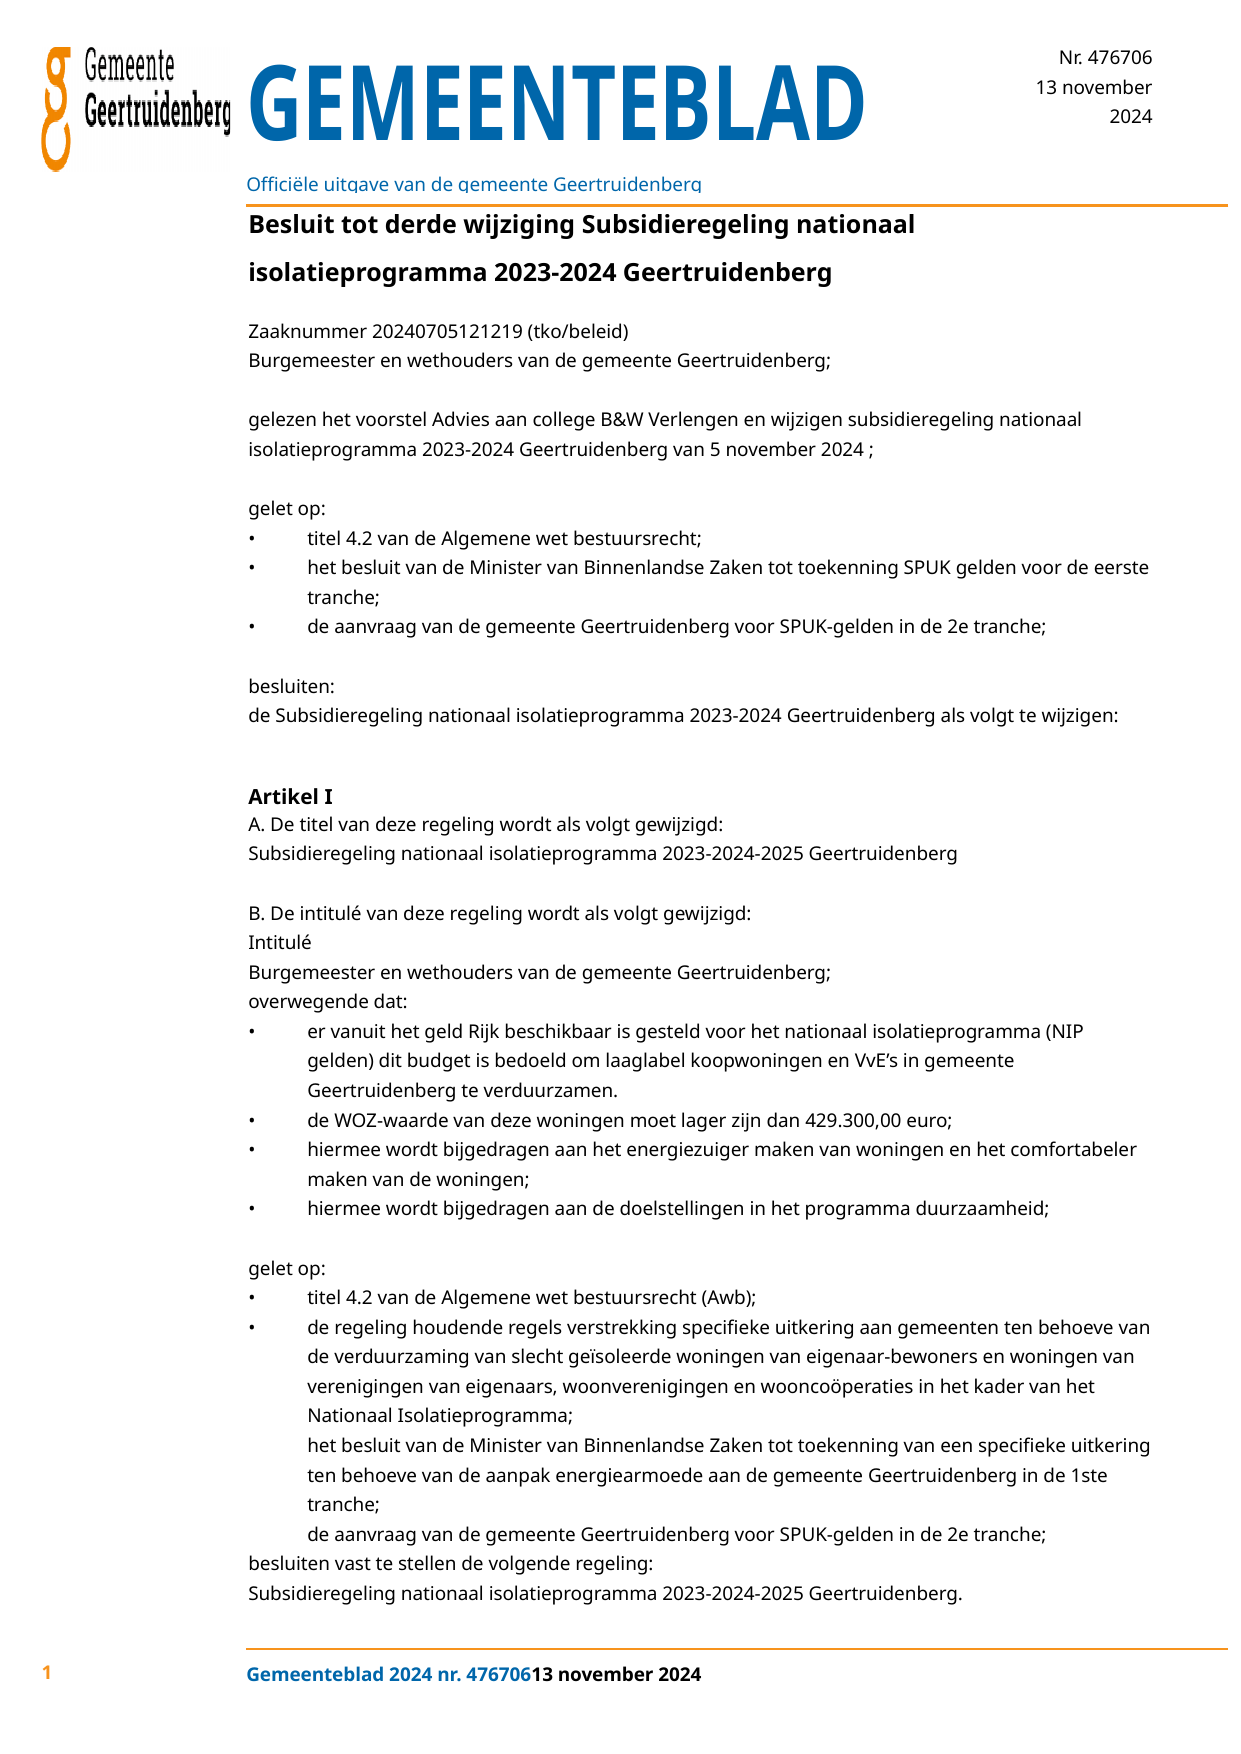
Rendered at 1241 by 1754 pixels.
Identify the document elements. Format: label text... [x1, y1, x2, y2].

text B. De intitulé van deze regeling wordt als volgt gewijzigd: [248, 900, 1152, 925]
picture [41, 47, 231, 172]
text gelet op: [248, 1255, 1152, 1280]
list titel 4.2 van de Algemene wet bestuursrecht (Awb); [248, 1284, 1152, 1310]
text Zaaknummer 20240705121219 (tko/beleid) [248, 318, 1152, 344]
text Subsidieregeling nationaal isolatieprogramma 2023-2024-2025 Geertruidenberg. [248, 1580, 1152, 1606]
text A. De titel van deze regeling wordt als volgt gewijzigd: [248, 811, 1152, 837]
list er vanuit het geld Rijk beschikbaar is gesteld voor het nationaal isolatieprogramma (NIP gelden) dit budget is bedoeld om laaglabel koopwoningen en VvE’s in gemeente Geertruidenberg te verduurzamen. [248, 1018, 1152, 1103]
text besluiten: [248, 673, 1152, 699]
text Artikel I [248, 782, 1152, 811]
list het besluit van de Minister van Binnenlandse Zaken tot toekenning van een specifieke uitkering ten behoeve van de aanpak energiearmoede aan de gemeente Geertruidenberg in de 1ste tranche; [248, 1432, 1152, 1517]
text gelet op: [248, 495, 1152, 521]
list het besluit van de Minister van Binnenlandse Zaken tot toekenning SPUK gelden voor de eerste tranche; [248, 554, 1152, 610]
list de aanvraag van de gemeente Geertruidenberg voor SPUK-gelden in de 2e tranche; [248, 614, 1152, 639]
text besluiten vast te stellen de volgende regeling: [248, 1551, 1152, 1576]
list de aanvraag van de gemeente Geertruidenberg voor SPUK-gelden in de 2e tranche; [248, 1521, 1152, 1547]
text Subsidieregeling nationaal isolatieprogramma 2023-2024-2025 Geertruidenberg [248, 841, 1152, 866]
text Burgemeester en wethouders van de gemeente Geertruidenberg; [248, 959, 1152, 984]
text Besluit tot derde wijziging Subsidieregeling nationaal isolatieprogramma 2023-2024 Geertruidenberg [248, 207, 1152, 288]
list titel 4.2 van de Algemene wet bestuursrecht; [248, 525, 1152, 551]
text overwegende dat: [248, 988, 1152, 1014]
list hiermee wordt bijgedragen aan de doelstellingen in het programma duurzaamheid; [248, 1196, 1152, 1221]
list hiermee wordt bijgedragen aan het energiezuiger maken van woningen en het comfortabeler maken van de woningen; [248, 1136, 1152, 1192]
text gelezen het voorstel Advies aan college B&W Verlengen en wijzigen subsidieregeling nationaal isolatieprogramma 2023-2024 Geertruidenberg van 5 november 2024 ; [248, 407, 1152, 462]
text de Subsidieregeling nationaal isolatieprogramma 2023-2024 Geertruidenberg als volgt te wijzigen: [248, 702, 1152, 728]
list de regeling houdende regels verstrekking specifieke uitkering aan gemeenten ten behoeve van de verduurzaming van slecht geïsoleerde woningen van eigenaar-bewoners en woningen van verenigingen van eigenaars, woonverenigingen en wooncoöperaties in het kader van het Nationaal Isolatieprogramma; [248, 1314, 1152, 1428]
text Burgemeester en wethouders van de gemeente Geertruidenberg; [248, 347, 1152, 373]
list de WOZ-waarde van deze woningen moet lager zijn dan 429.300,00 euro; [248, 1107, 1152, 1132]
text Intitulé [248, 929, 1152, 955]
